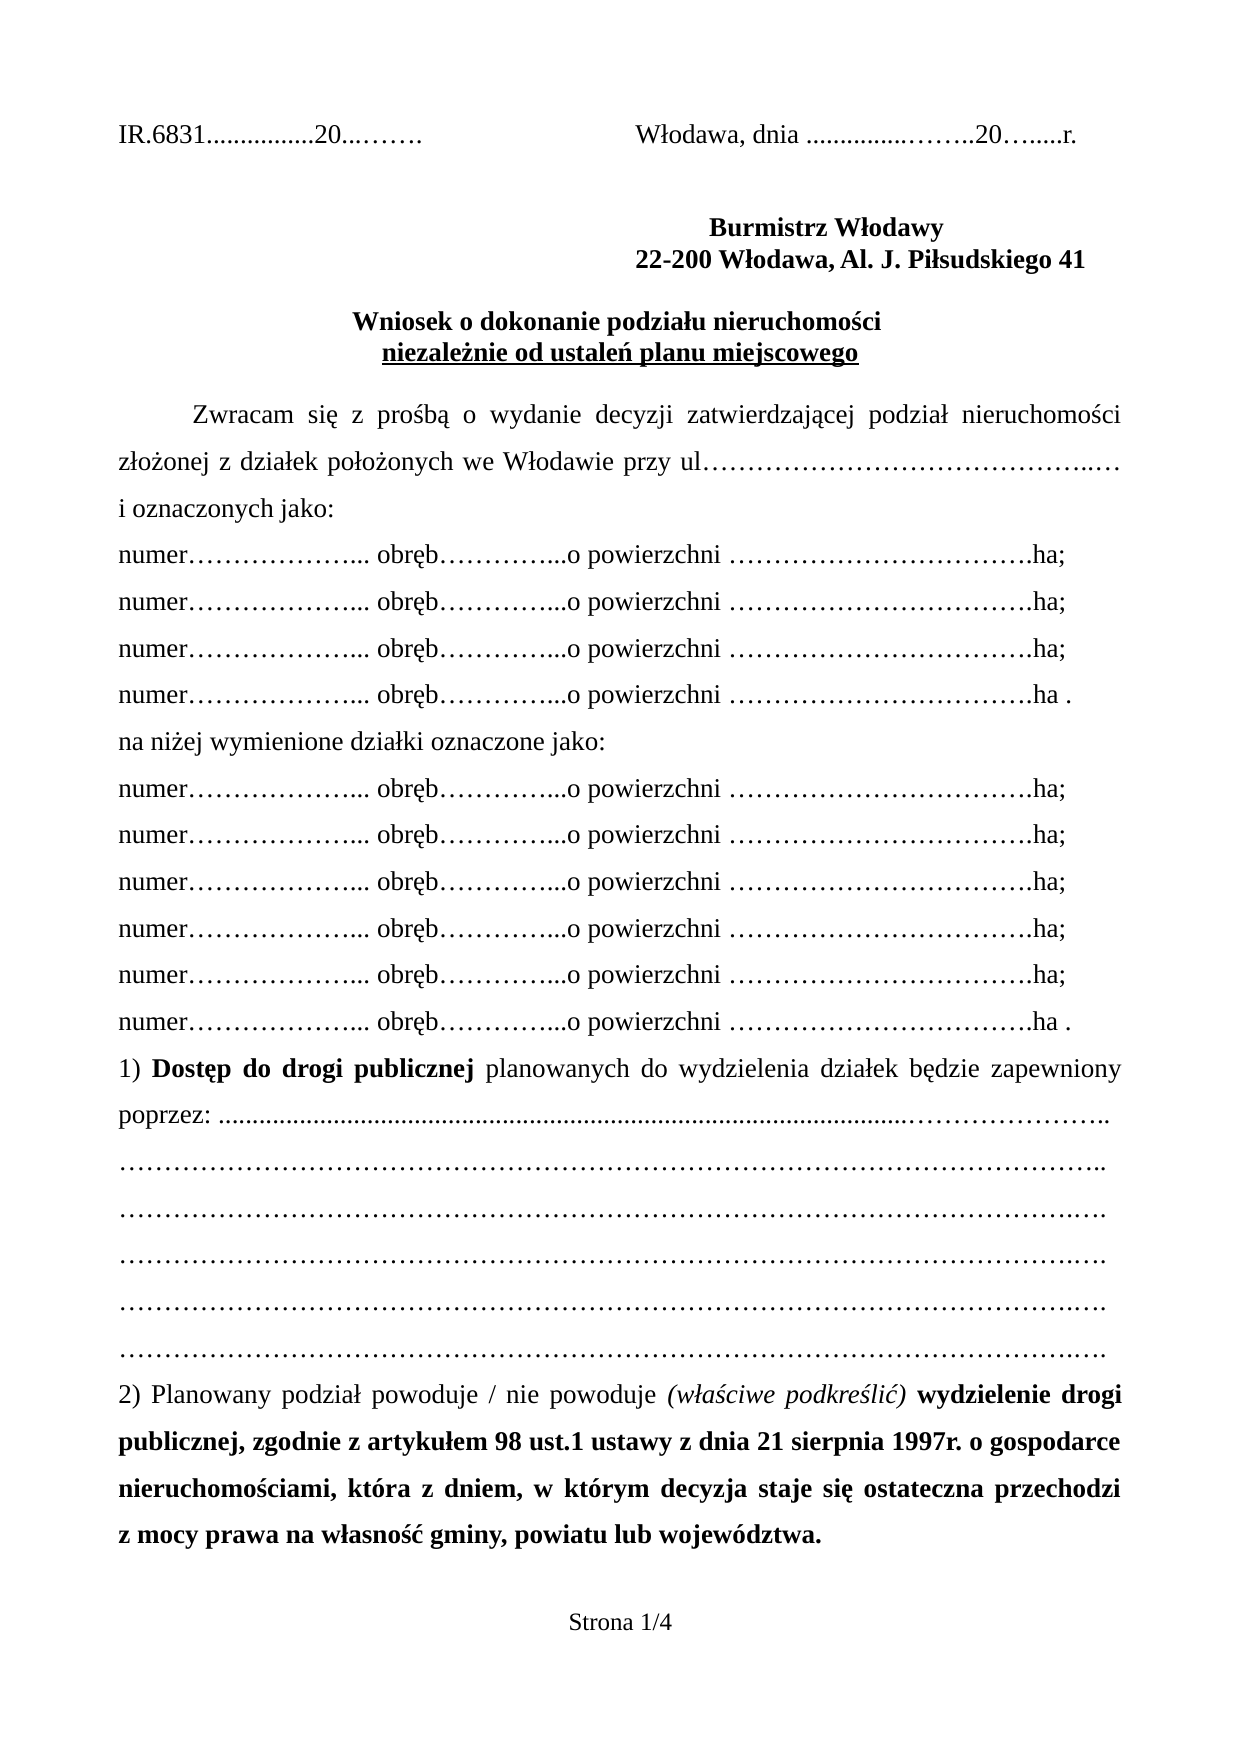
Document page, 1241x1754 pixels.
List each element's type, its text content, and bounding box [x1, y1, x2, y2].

text numer………………... obręb…………...o powierzchni …………………………….ha; [118, 818, 1122, 849]
text numer………………... obręb…………...o powierzchni …………………………….ha . [118, 678, 1122, 709]
text numer………………... obręb…………...o powierzchni …………………………….ha . [118, 1005, 1122, 1036]
text 1) Dostęp do drogi publicznej planowanych do wydzielenia działek będzie zapewniony poprzez: ......................................................................................................………………….. [118, 1052, 1122, 1129]
text …………………………………………………………………………………………….…. [118, 1238, 1122, 1269]
text niezależnie od ustaleń planu miejscowego [118, 336, 1122, 367]
text 22-200 Włodawa, Al. J. Piłsudskiego 41 [118, 243, 1122, 274]
text 2) Planowany podział powoduje / nie powoduje (właściwe podkreślić) wydzielenie drogi publicznej, zgodnie z artykułem 98 ust.1 ustawy z dnia 21 sierpnia 1997r. o gospodarce nieruchomościami, która z dniem, w którym decyzja staje się ostateczna przechodzi z mocy prawa na własność gminy, powiatu lub województwa. [118, 1378, 1122, 1549]
text numer………………... obręb…………...o powierzchni …………………………….ha; [118, 632, 1122, 663]
text …………………………………………………………………………………………….…. [118, 1285, 1122, 1316]
text Zwracam się z prośbą o wydanie decyzji zatwierdzającej podział nieruchomości złożonej z działek położonych we Włodawie przy ul……………………………………..… i oznaczonych jako: [118, 398, 1122, 523]
text …………………………………………………………………………………………….…. [118, 1332, 1122, 1363]
text numer………………... obręb…………...o powierzchni …………………………….ha; [118, 772, 1122, 803]
text numer………………... obręb…………...o powierzchni …………………………….ha; [118, 538, 1122, 569]
text numer………………... obręb…………...o powierzchni …………………………….ha; [118, 958, 1122, 989]
text numer………………... obręb…………...o powierzchni …………………………….ha; [118, 585, 1122, 616]
text …………………………………………………………………………………………….…. [118, 1192, 1122, 1223]
text numer………………... obręb…………...o powierzchni …………………………….ha; [118, 912, 1122, 943]
text numer………………... obręb…………...o powierzchni …………………………….ha; [118, 865, 1122, 896]
text Wniosek o dokonanie podziału nieruchomości [118, 305, 1122, 336]
text IR.6831................20...……. Włodawa, dnia ...............……..20….....r. [118, 118, 1122, 149]
text ……………………………………………………………………………………………….. [118, 1145, 1122, 1176]
text na niżej wymienione działki oznaczone jako: [118, 725, 1122, 756]
text Burmistrz Włodawy [118, 212, 1122, 243]
